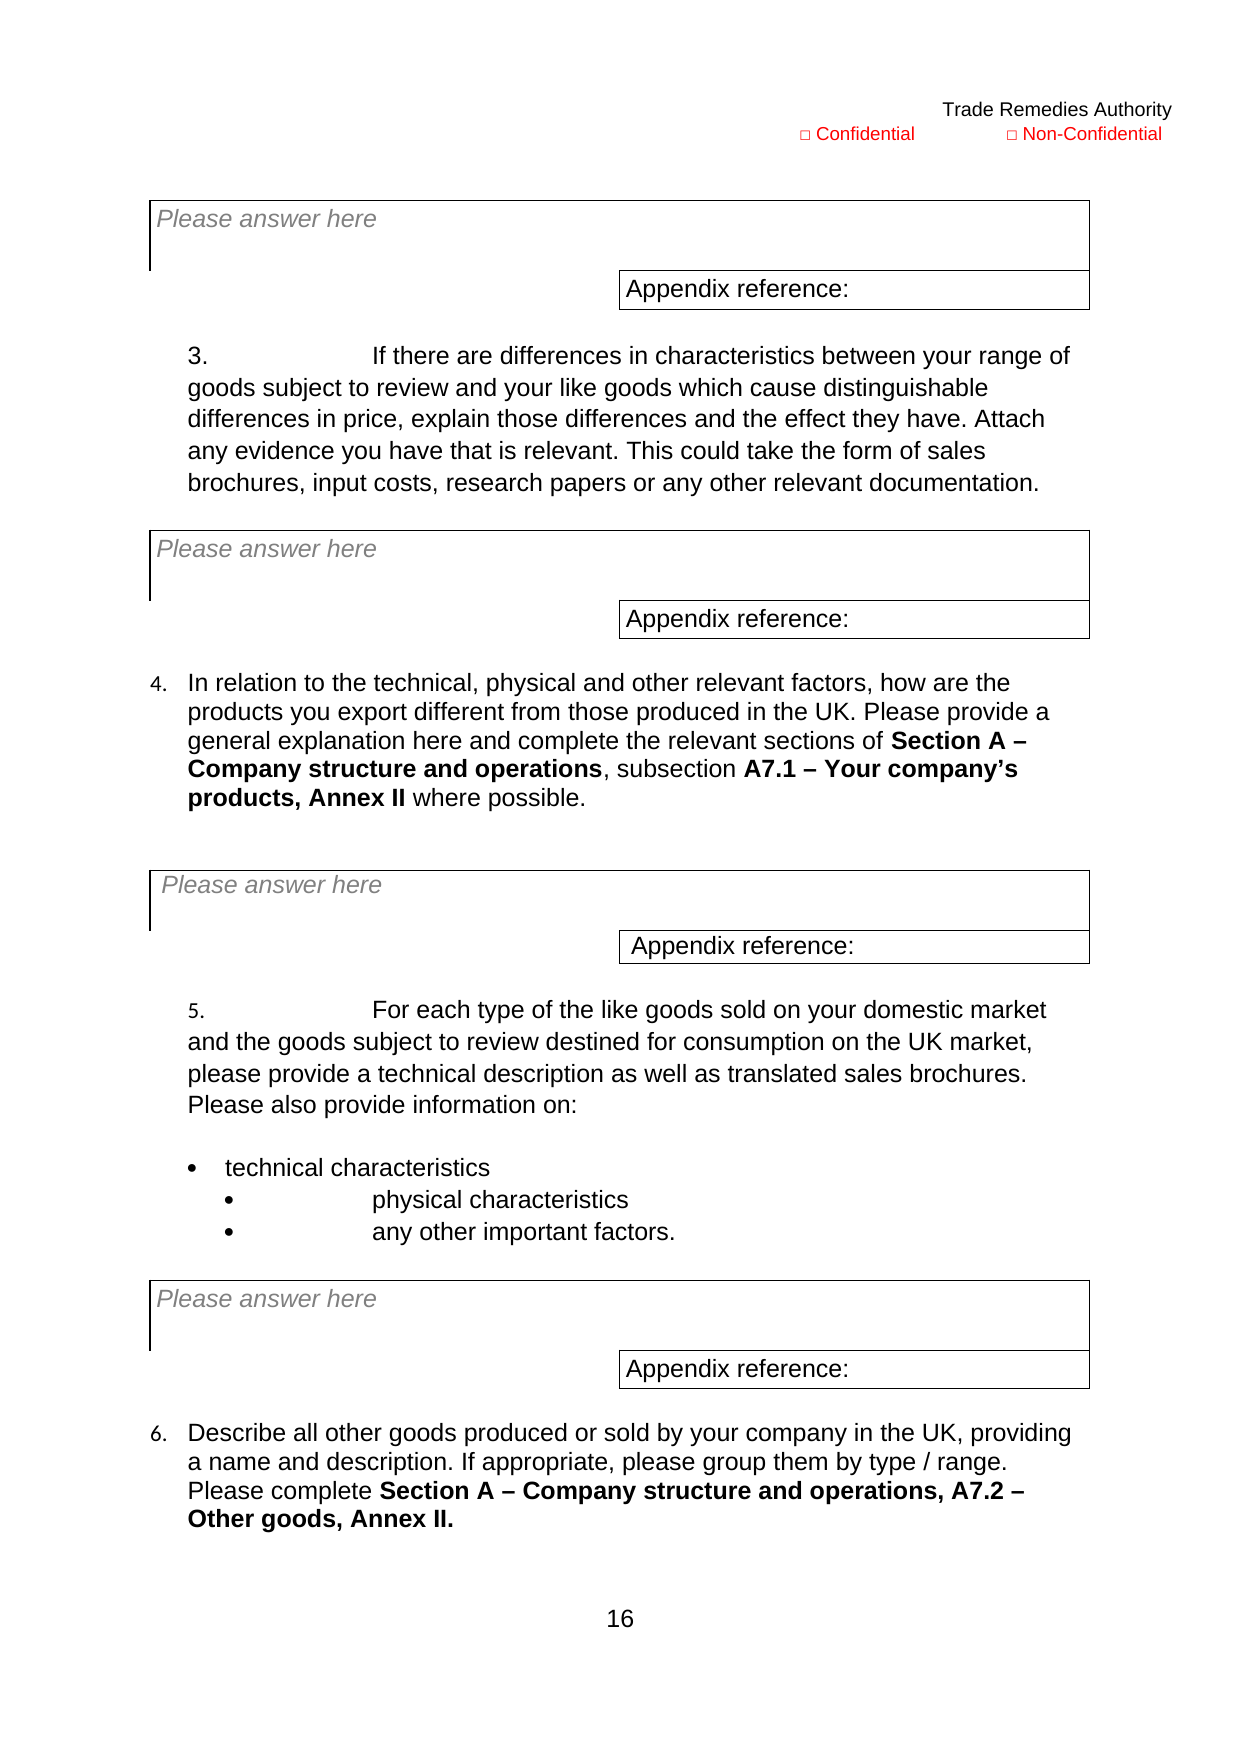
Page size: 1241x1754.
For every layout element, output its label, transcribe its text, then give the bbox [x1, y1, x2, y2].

list physical characteristics [225, 1185, 1090, 1214]
table_cell Appendix reference: [620, 1351, 1089, 1388]
table_cell [150, 271, 619, 309]
list any other important factors. [225, 1216, 1090, 1245]
table_cell [150, 931, 619, 962]
table_cell Appendix reference: [620, 271, 1089, 309]
table_header Please answer here [151, 871, 1089, 930]
list For each type of the like goods sold on your domestic market and the goods subject to review destined for consumption on the UK market, please provide a technical description as well as translated sales brochures. Please also provide information on: [187, 995, 1090, 1119]
list Describe all other goods produced or sold by your company in the UK, providing a name and description. If appropriate, please group them by type / range. Please complete Section A – Company structure and operations, A7.2 – Other goods, Annex II. [150, 1418, 1090, 1533]
table_header Please answer here [151, 531, 1089, 599]
list technical characteristics [188, 1153, 1090, 1182]
table_cell Appendix reference: [620, 931, 1089, 962]
table_header Please answer here [151, 201, 1089, 270]
table_header Please answer here [151, 1281, 1089, 1349]
list If there are differences in characteristics between your range of goods subject to review and your like goods which cause distinguishable differences in price, explain those differences and the effect they have. Attach any evidence you have that is relevant. This could take the form of sales brochures, input costs, research papers or any other relevant documentation. [187, 341, 1090, 496]
table_cell [150, 1351, 619, 1388]
table_cell Appendix reference: [620, 601, 1089, 638]
table_cell [150, 601, 619, 638]
list In relation to the technical, physical and other relevant factors, how are the products you export different from those produced in the UK. Please provide a general explanation here and complete the relevant sections of Section A – Company structure and operations, subsection A7.1 – Your company’s products, Annex II where possible. [150, 668, 1090, 812]
